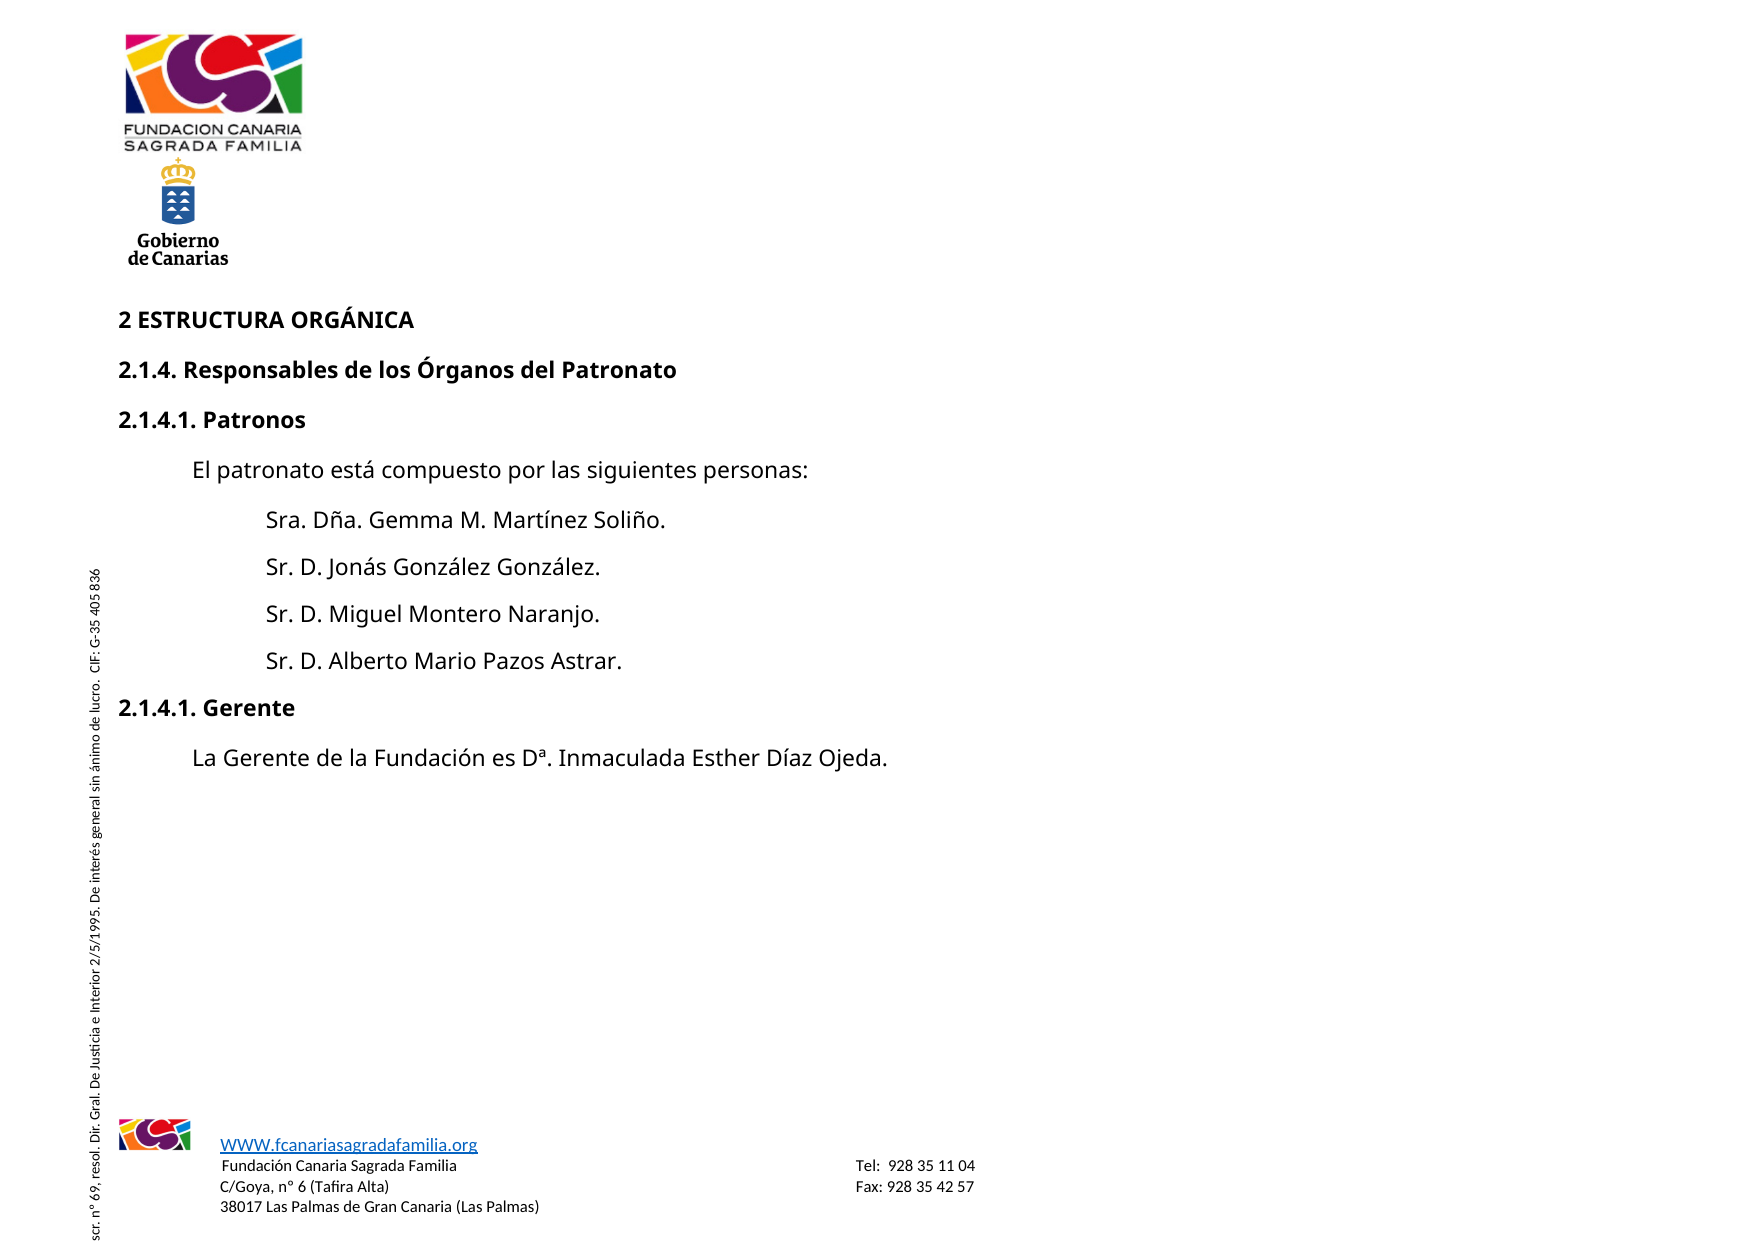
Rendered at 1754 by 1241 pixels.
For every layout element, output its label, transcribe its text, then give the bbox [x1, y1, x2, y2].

list 2 ESTRUCTURA ORGÁNICA [118, 304, 1604, 335]
text Sra. Dña. Gemma M. Martínez Soliño. [266, 504, 1604, 535]
picture [118, 29, 307, 270]
text Sr. D. Jonás González González. [266, 551, 1604, 582]
text Sr. D. Miguel Montero Naranjo. [266, 598, 1604, 629]
text 2.1.4. Responsables de los Órganos del Patronato [118, 354, 1604, 385]
text El patronato está compuesto por las siguientes personas: [192, 454, 1604, 485]
text Sr. D. Alberto Mario Pazos Astrar. [266, 645, 1604, 676]
text 2.1.4.1. Patronos [118, 404, 1604, 435]
text 2.1.4.1. Gerente [118, 692, 1604, 723]
text La Gerente de la Fundación es Dª. Inmaculada Esther Díaz Ojeda. [192, 742, 1604, 773]
picture [118, 1117, 191, 1151]
